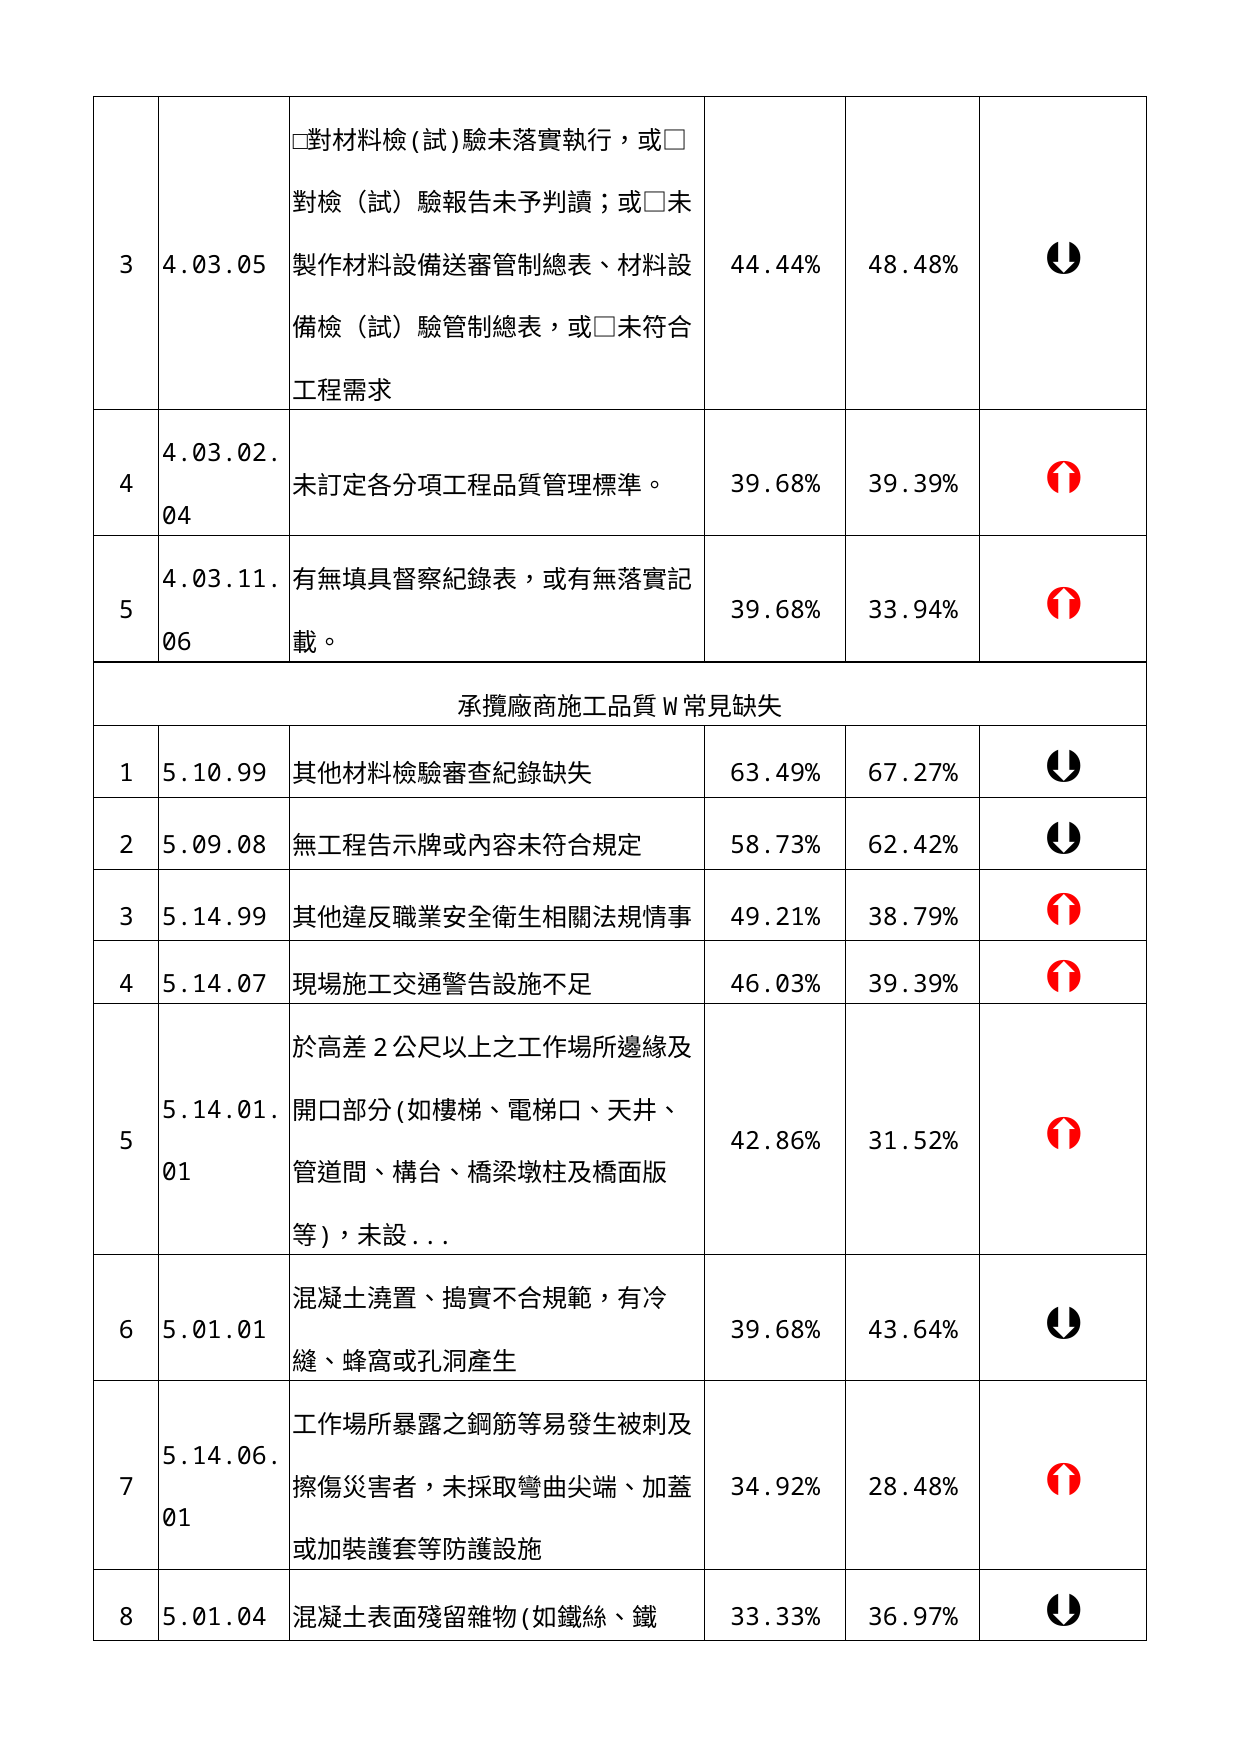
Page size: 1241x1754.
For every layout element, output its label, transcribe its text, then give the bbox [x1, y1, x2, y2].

table_cell 混凝土表面殘留雜物(如鐵絲、鐵 [290, 1570, 704, 1640]
table_cell 承攬廠商施工品質W常見缺失 [94, 663, 1146, 725]
table_cell 5.14.06.01 [159, 1381, 289, 1569]
table_cell 有無填具督察紀錄表，或有無落實記載。 [290, 536, 704, 661]
table_cell  [980, 1255, 1146, 1380]
table_cell 4.03.11.06 [159, 536, 289, 661]
table_cell 4 [94, 410, 158, 535]
table_cell 1 [94, 726, 158, 797]
table_cell  [980, 726, 1146, 797]
table_cell 33.94% [846, 536, 979, 661]
table_cell 7 [94, 1381, 158, 1569]
table_cell 34.92% [705, 1381, 845, 1569]
table_cell 4 [94, 941, 158, 1003]
table_cell 5.10.99 [159, 726, 289, 797]
table_cell 36.97% [846, 1570, 979, 1640]
table_cell  [980, 97, 1146, 409]
table_cell 4.03.05 [159, 97, 289, 409]
table_cell 混凝土澆置、搗實不合規範，有冷縫、蜂窩或孔洞產生 [290, 1255, 704, 1380]
table_cell 現場施工交通警告設施不足 [290, 941, 704, 1003]
table_cell 5.14.99 [159, 870, 289, 940]
table_cell 8 [94, 1570, 158, 1640]
table_cell 5.14.07 [159, 941, 289, 1003]
table_cell 31.52% [846, 1004, 979, 1254]
table_cell 5.01.04 [159, 1570, 289, 1640]
table_cell 63.49% [705, 726, 845, 797]
table_cell 5 [94, 536, 158, 661]
table_cell 39.68% [705, 1255, 845, 1380]
table_cell 46.03% [705, 941, 845, 1003]
table_cell 3 [94, 870, 158, 940]
table_cell 67.27% [846, 726, 979, 797]
table_cell 38.79% [846, 870, 979, 940]
table_cell  [980, 536, 1146, 661]
table_cell  [980, 1570, 1146, 1640]
table_cell 28.48% [846, 1381, 979, 1569]
table_cell  [980, 941, 1146, 1003]
table_cell 工作場所暴露之鋼筋等易發生被刺及擦傷災害者，未採取彎曲尖端、加蓋或加裝護套等防護設施 [290, 1381, 704, 1569]
table_cell 5.01.01 [159, 1255, 289, 1380]
table_cell 其他違反職業安全衛生相關法規情事 [290, 870, 704, 940]
table_cell 於高差2公尺以上之工作場所邊緣及開口部分(如樓梯、電梯口、天井、管道間、構台、橋梁墩柱及橋面版等)，未設... [290, 1004, 704, 1254]
table_cell 無工程告示牌或內容未符合規定 [290, 798, 704, 869]
table_cell  [980, 1004, 1146, 1254]
table_cell 42.86% [705, 1004, 845, 1254]
table_cell 其他材料檢驗審查紀錄缺失 [290, 726, 704, 797]
table_cell 2 [94, 798, 158, 869]
table_cell  [980, 1381, 1146, 1569]
table_cell 未訂定各分項工程品質管理標準。 [290, 410, 704, 535]
table_cell 4.03.02.04 [159, 410, 289, 535]
table_cell 44.44% [705, 97, 845, 409]
table_cell 58.73% [705, 798, 845, 869]
table_cell 48.48% [846, 97, 979, 409]
table_cell  [980, 410, 1146, 535]
table_cell 39.68% [705, 410, 845, 535]
table_cell 3 [94, 97, 158, 409]
table_cell 39.68% [705, 536, 845, 661]
table_cell 5.14.01.01 [159, 1004, 289, 1254]
table_cell 33.33% [705, 1570, 845, 1640]
table_cell 39.39% [846, 941, 979, 1003]
table_cell 5 [94, 1004, 158, 1254]
table_cell  [980, 870, 1146, 940]
table_cell 43.64% [846, 1255, 979, 1380]
table_cell  [980, 798, 1146, 869]
table_cell 6 [94, 1255, 158, 1380]
table_cell 5.09.08 [159, 798, 289, 869]
table_cell 49.21% [705, 870, 845, 940]
table_cell 62.42% [846, 798, 979, 869]
table_cell 39.39% [846, 410, 979, 535]
table_cell □對材料檢(試)驗未落實執行，或□對檢（試）驗報告未予判讀；或□未製作材料設備送審管制總表、材料設備檢（試）驗管制總表，或□未符合工程需求 [290, 97, 704, 409]
